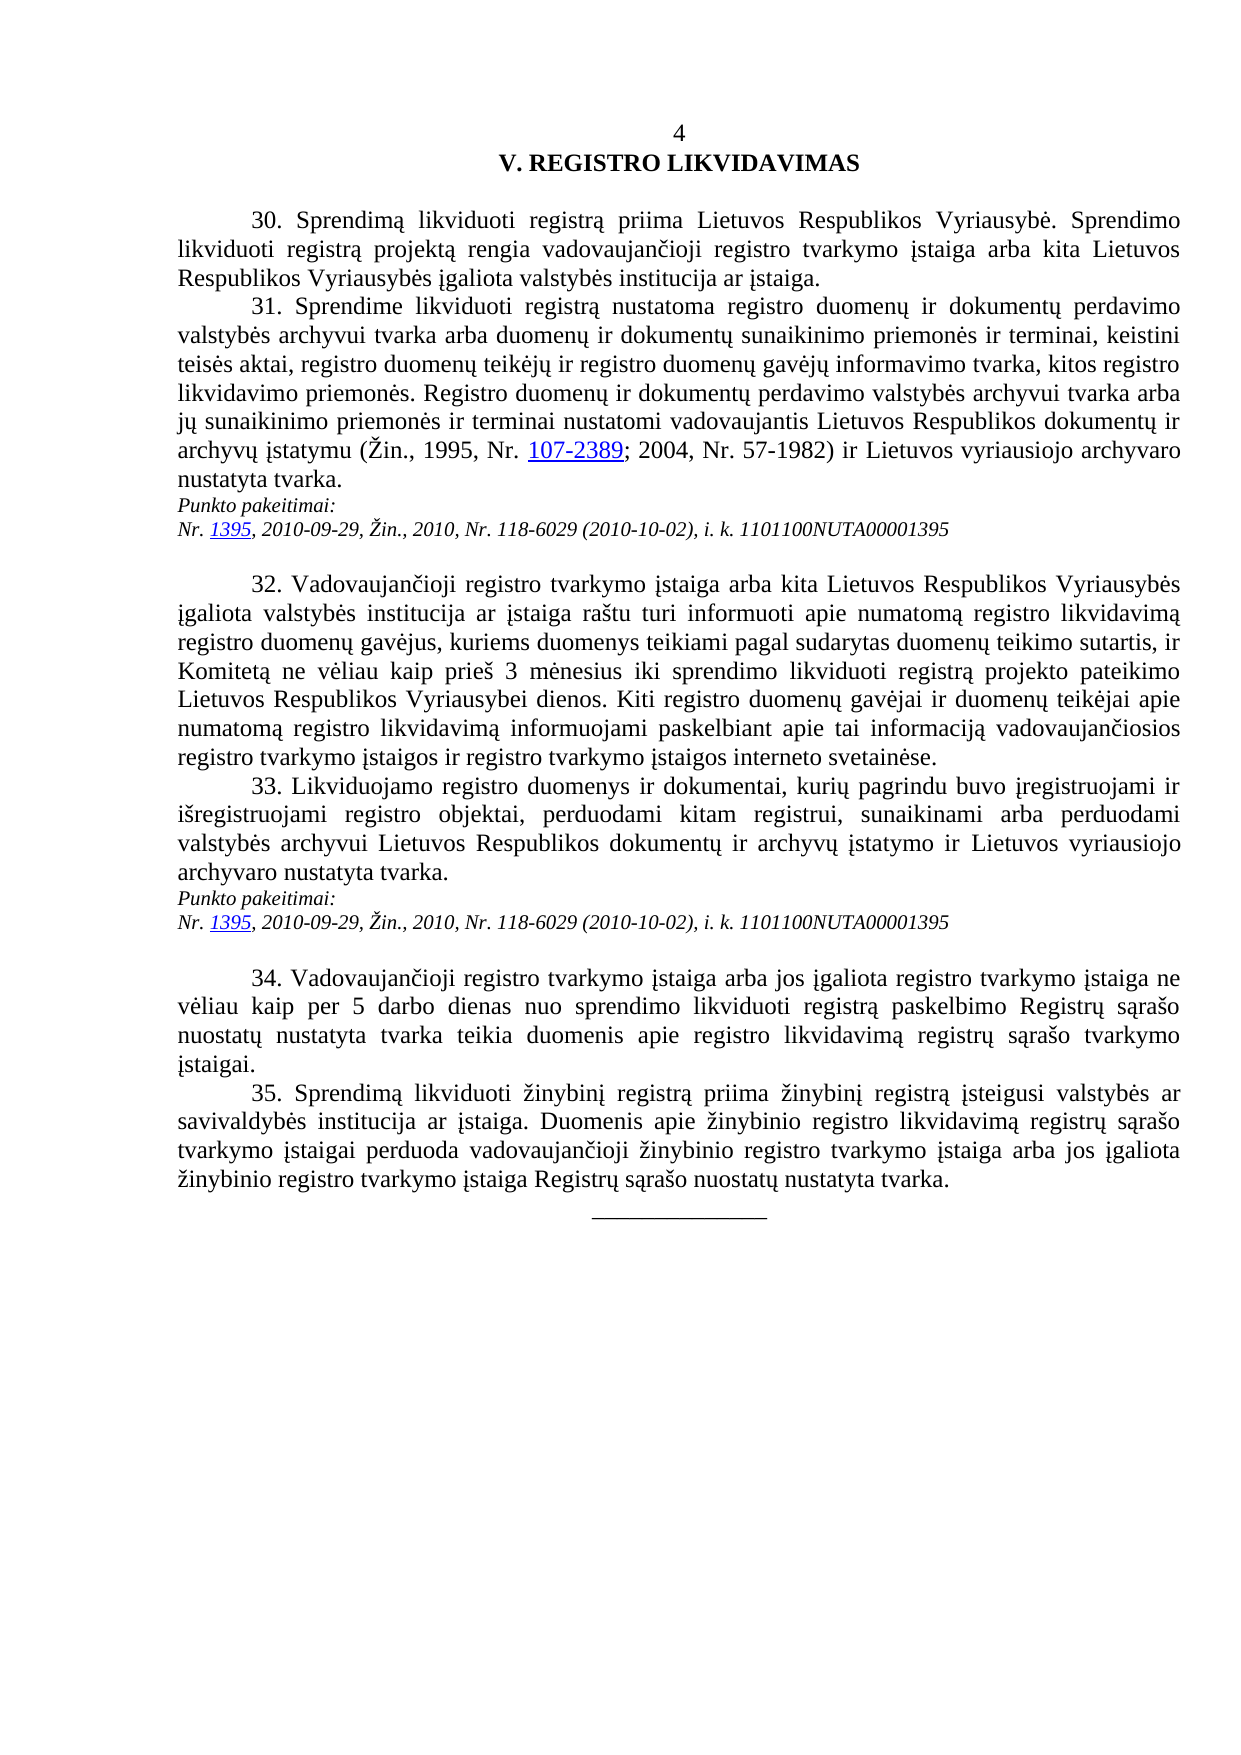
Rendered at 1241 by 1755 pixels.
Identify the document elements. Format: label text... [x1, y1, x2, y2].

text 33. Likviduojamo registro duomenys ir dokumentai, kurių pagrindu buvo įregistruojami ir išregistruojami registro objektai, perduodami kitam registrui, sunaikinami arba perduodami valstybės archyvui Lietuvos Respublikos dokumentų ir archyvų įstatymo ir Lietuvos vyriausiojo archyvaro nustatyta tvarka. [177, 771, 1181, 886]
text Nr. 1395, 2010-09-29, Žin., 2010, Nr. 118-6029 (2010-10-02), i. k. 1101100NUTA00001395 [177, 517, 1181, 541]
text ______________ [177, 1193, 1181, 1221]
text 32. Vadovaujančioji registro tvarkymo įstaiga arba kita Lietuvos Respublikos Vyriausybės įgaliota valstybės institucija ar įstaiga raštu turi informuoti apie numatomą registro likvidavimą registro duomenų gavėjus, kuriems duomenys teikiami pagal sudarytas duomenų teikimo sutartis, ir Komitetą ne vėliau kaip prieš 3 mėnesius iki sprendimo likviduoti registrą projekto pateikimo Lietuvos Respublikos Vyriausybei dienos. Kiti registro duomenų gavėjai ir duomenų teikėjai apie numatomą registro likvidavimą informuojami paskelbiant apie tai informaciją vadovaujančiosios registro tvarkymo įstaigos ir registro tvarkymo įstaigos interneto svetainėse. [177, 569, 1181, 771]
text V. REGISTRO LIKVIDAVIMAS [177, 148, 1181, 176]
text Punkto pakeitimai: [177, 886, 1181, 910]
text 34. Vadovaujančioji registro tvarkymo įstaiga arba jos įgaliota registro tvarkymo įstaiga ne vėliau kaip per 5 darbo dienas nuo sprendimo likviduoti registrą paskelbimo Registrų sąrašo nuostatų nustatyta tvarka teikia duomenis apie registro likvidavimą registrų sąrašo tvarkymo įstaigai. [177, 963, 1181, 1078]
text Nr. 1395, 2010-09-29, Žin., 2010, Nr. 118-6029 (2010-10-02), i. k. 1101100NUTA00001395 [177, 910, 1181, 934]
text 35. Sprendimą likviduoti žinybinį registrą priima žinybinį registrą įsteigusi valstybės ar savivaldybės institucija ar įstaiga. Duomenis apie žinybinio registro likvidavimą registrų sąrašo tvarkymo įstaigai perduoda vadovaujančioji žinybinio registro tvarkymo įstaiga arba jos įgaliota žinybinio registro tvarkymo įstaiga Registrų sąrašo nuostatų nustatyta tvarka. [177, 1078, 1181, 1193]
text 31. Sprendime likviduoti registrą nustatoma registro duomenų ir dokumentų perdavimo valstybės archyvui tvarka arba duomenų ir dokumentų sunaikinimo priemonės ir terminai, keistini teisės aktai, registro duomenų teikėjų ir registro duomenų gavėjų informavimo tvarka, kitos registro likvidavimo priemonės. Registro duomenų ir dokumentų perdavimo valstybės archyvui tvarka arba jų sunaikinimo priemonės ir terminai nustatomi vadovaujantis Lietuvos Respublikos dokumentų ir archyvų įstatymu (Žin., 1995, Nr. 107-2389; 2004, Nr. 57-1982) ir Lietuvos vyriausiojo archyvaro nustatyta tvarka. [177, 291, 1181, 493]
text 30. Sprendimą likviduoti registrą priima Lietuvos Respublikos Vyriausybė. Sprendimo likviduoti registrą projektą rengia vadovaujančioji registro tvarkymo įstaiga arba kita Lietuvos Respublikos Vyriausybės įgaliota valstybės institucija ar įstaiga. [177, 205, 1181, 291]
text Punkto pakeitimai: [177, 493, 1181, 517]
